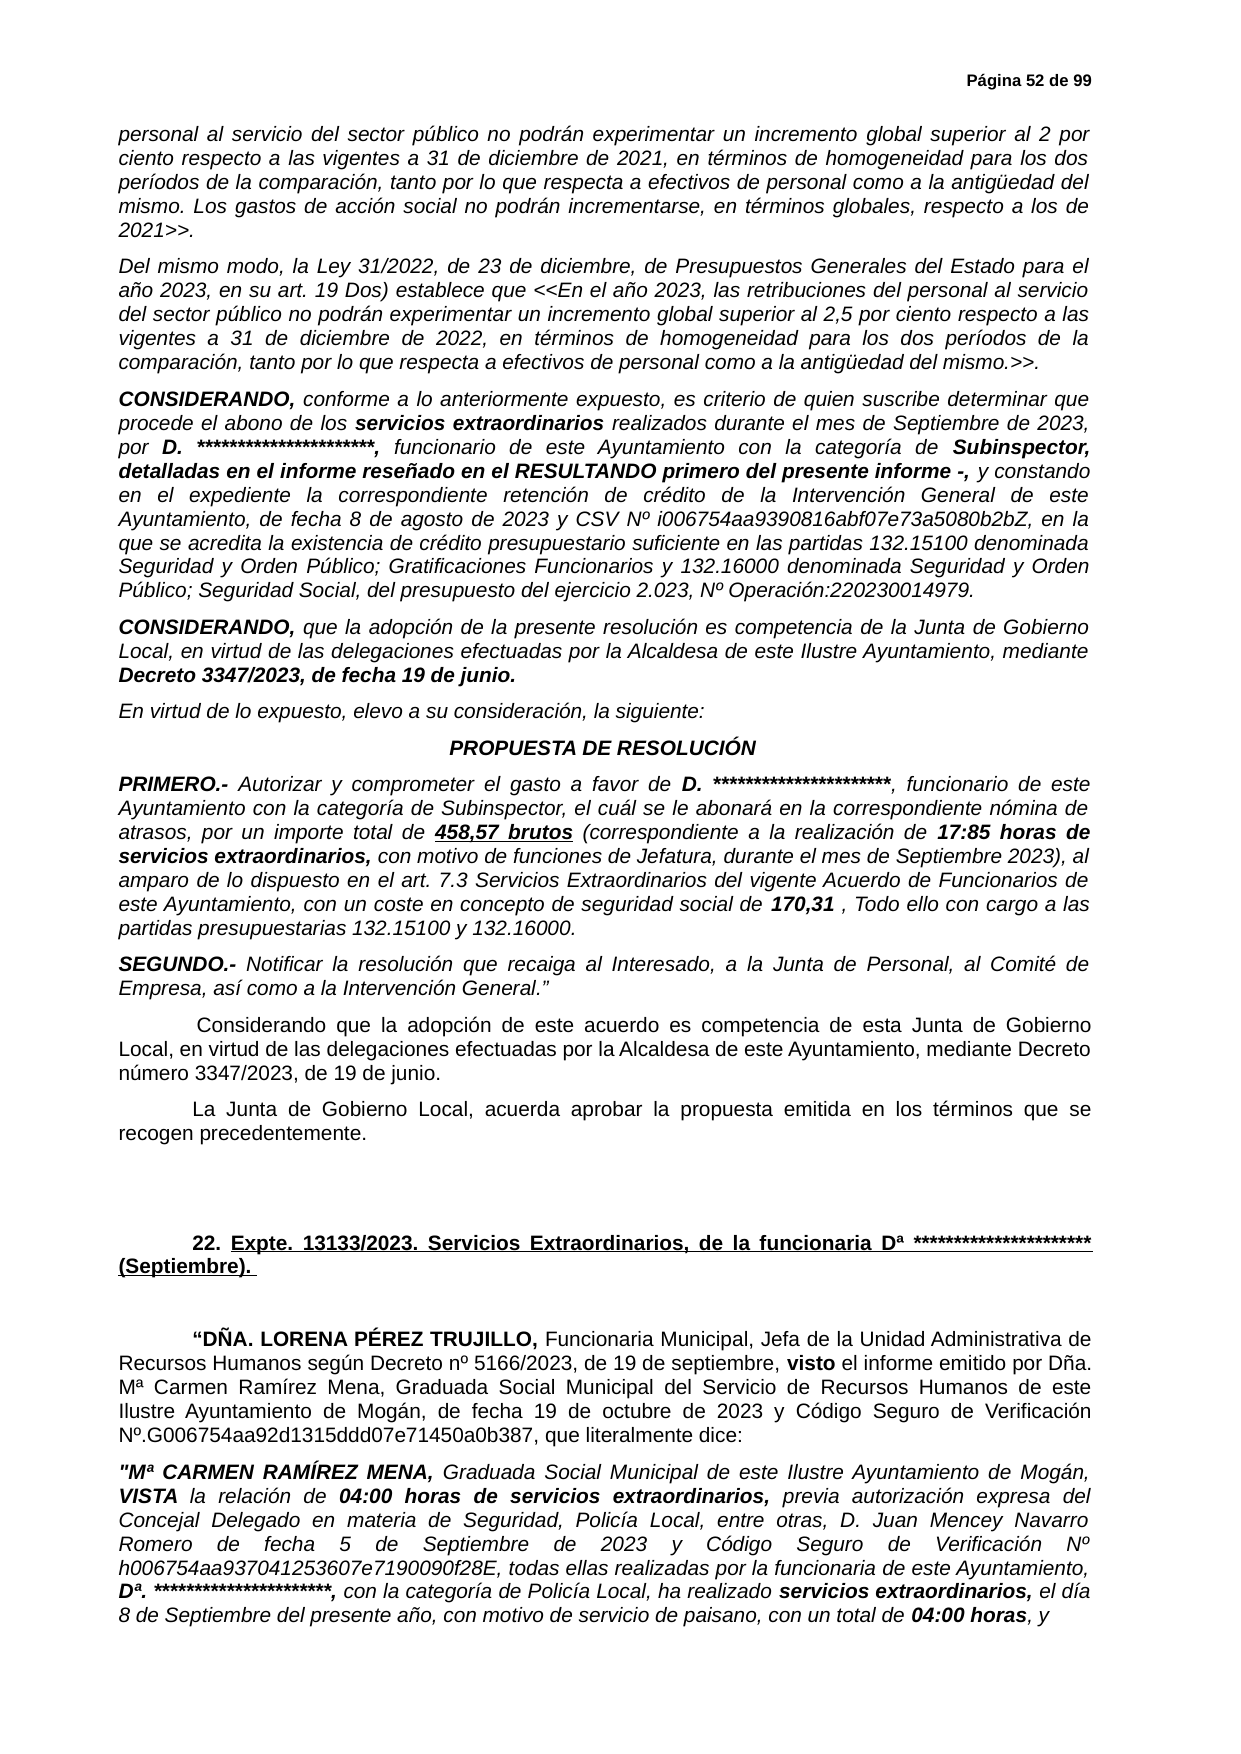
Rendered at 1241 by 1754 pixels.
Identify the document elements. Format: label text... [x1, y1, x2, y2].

text Considerando que la adopción de este acuerdo es competencia de esta Junta de Gobierno Local, en virtud de las delegaciones efectuadas por la Alcaldesa de este Ayuntamiento, mediante Decreto número 3347/2023, de 19 de junio. [118, 1013, 1092, 1084]
text La Junta de Gobierno Local, acuerda aprobar la propuesta emitida en los términos que se recogen precedentemente. [118, 1097, 1092, 1145]
text PROPUESTA DE RESOLUCIÓN [118, 736, 1092, 759]
text SEGUNDO.- Notificar la resolución que recaiga al Interesado, a la Junta de Personal, al Comité de Empresa, así como a la Intervención General.” [118, 952, 1092, 1000]
text PRIMERO.- Autorizar y comprometer el gasto a favor de D. **********************, funcionario de este Ayuntamiento con la categoría de Subinspector, el cuál se le abonará en la correspondiente nómina de atrasos, por un importe total de 458,57 brutos (correspondiente a la realización de 17:85 horas de servicios extraordinarios, con motivo de funciones de Jefatura, durante el mes de Septiembre 2023), al amparo de lo dispuesto en el art. 7.3 Servicios Extraordinarios del vigente Acuerdo de Funcionarios de este Ayuntamiento, con un coste en concepto de seguridad social de 170,31 , Todo ello con cargo a las partidas presupuestarias 132.15100 y 132.16000. [118, 772, 1092, 940]
text CONSIDERANDO, que la adopción de la presente resolución es competencia de la Junta de Gobierno Local, en virtud de las delegaciones efectuadas por la Alcaldesa de este Ilustre Ayuntamiento, mediante Decreto 3347/2023, de fecha 19 de junio. [118, 615, 1092, 687]
text personal al servicio del sector público no podrán experimentar un incremento global superior al 2 por ciento respecto a las vigentes a 31 de diciembre de 2021, en términos de homogeneidad para los dos períodos de la comparación, tanto por lo que respecta a efectivos de personal como a la antigüedad del mismo. Los gastos de acción social no podrán incrementarse, en términos globales, respecto a los de 2021>>. [118, 122, 1092, 242]
text CONSIDERANDO, conforme a lo anteriormente expuesto, es criterio de quien suscribe determinar que procede el abono de los servicios extraordinarios realizados durante el mes de Septiembre de 2023, por D. **********************, funcionario de este Ayuntamiento con la categoría de Subinspector, detalladas en el informe reseñado en el RESULTANDO primero del presente informe -, y constando en el expediente la correspondiente retención de crédito de la Intervención General de este Ayuntamiento, de fecha 8 de agosto de 2023 y CSV Nº i006754aa9390816abf07e73a5080b2bZ, en la que se acredita la existencia de crédito presupuestario suficiente en las partidas 132.15100 denominada Seguridad y Orden Público; Gratificaciones Funcionarios y 132.16000 denominada Seguridad y Orden Público; Seguridad Social, del presupuesto del ejercicio 2.023, Nº Operación:220230014979. [118, 387, 1092, 602]
text 22. Expte. 13133/2023. Servicios Extraordinarios, de la funcionaria Dª ********************** (Septiembre). [118, 1230, 1092, 1278]
text "Mª CARMEN RAMÍREZ MENA, Graduada Social Municipal de este Ilustre Ayuntamiento de Mogán, VISTA la relación de 04:00 horas de servicios extraordinarios, previa autorización expresa del Concejal Delegado en materia de Seguridad, Policía Local, entre otras, D. Juan Mencey Navarro Romero de fecha 5 de Septiembre de 2023 y Código Seguro de Verificación Nº h006754aa937041253607e7190090f28E, todas ellas realizadas por la funcionaria de este Ayuntamiento, Dª. **********************, con la categoría de Policía Local, ha realizado servicios extraordinarios, el día 8 de Septiembre del presente año, con motivo de servicio de paisano, con un total de 04:00 horas, y [118, 1459, 1092, 1627]
text En virtud de lo expuesto, elevo a su consideración, la siguiente: [118, 699, 1092, 723]
text Del mismo modo, la Ley 31/2022, de 23 de diciembre, de Presupuestos Generales del Estado para el año 2023, en su art. 19 Dos) establece que <<En el año 2023, las retribuciones del personal al servicio del sector público no podrán experimentar un incremento global superior al 2,5 por ciento respecto a las vigentes a 31 de diciembre de 2022, en términos de homogeneidad para los dos períodos de la comparación, tanto por lo que respecta a efectivos de personal como a la antigüedad del mismo.>>. [118, 254, 1092, 374]
text “DÑA. LORENA PÉREZ TRUJILLO, Funcionaria Municipal, Jefa de la Unidad Administrativa de Recursos Humanos según Decreto nº 5166/2023, de 19 de septiembre, visto el informe emitido por Dña. Mª Carmen Ramírez Mena, Graduada Social Municipal del Servicio de Recursos Humanos de este Ilustre Ayuntamiento de Mogán, de fecha 19 de octubre de 2023 y Código Seguro de Verificación Nº.G006754aa92d1315ddd07e71450a0b387, que literalmente dice: [118, 1327, 1092, 1447]
